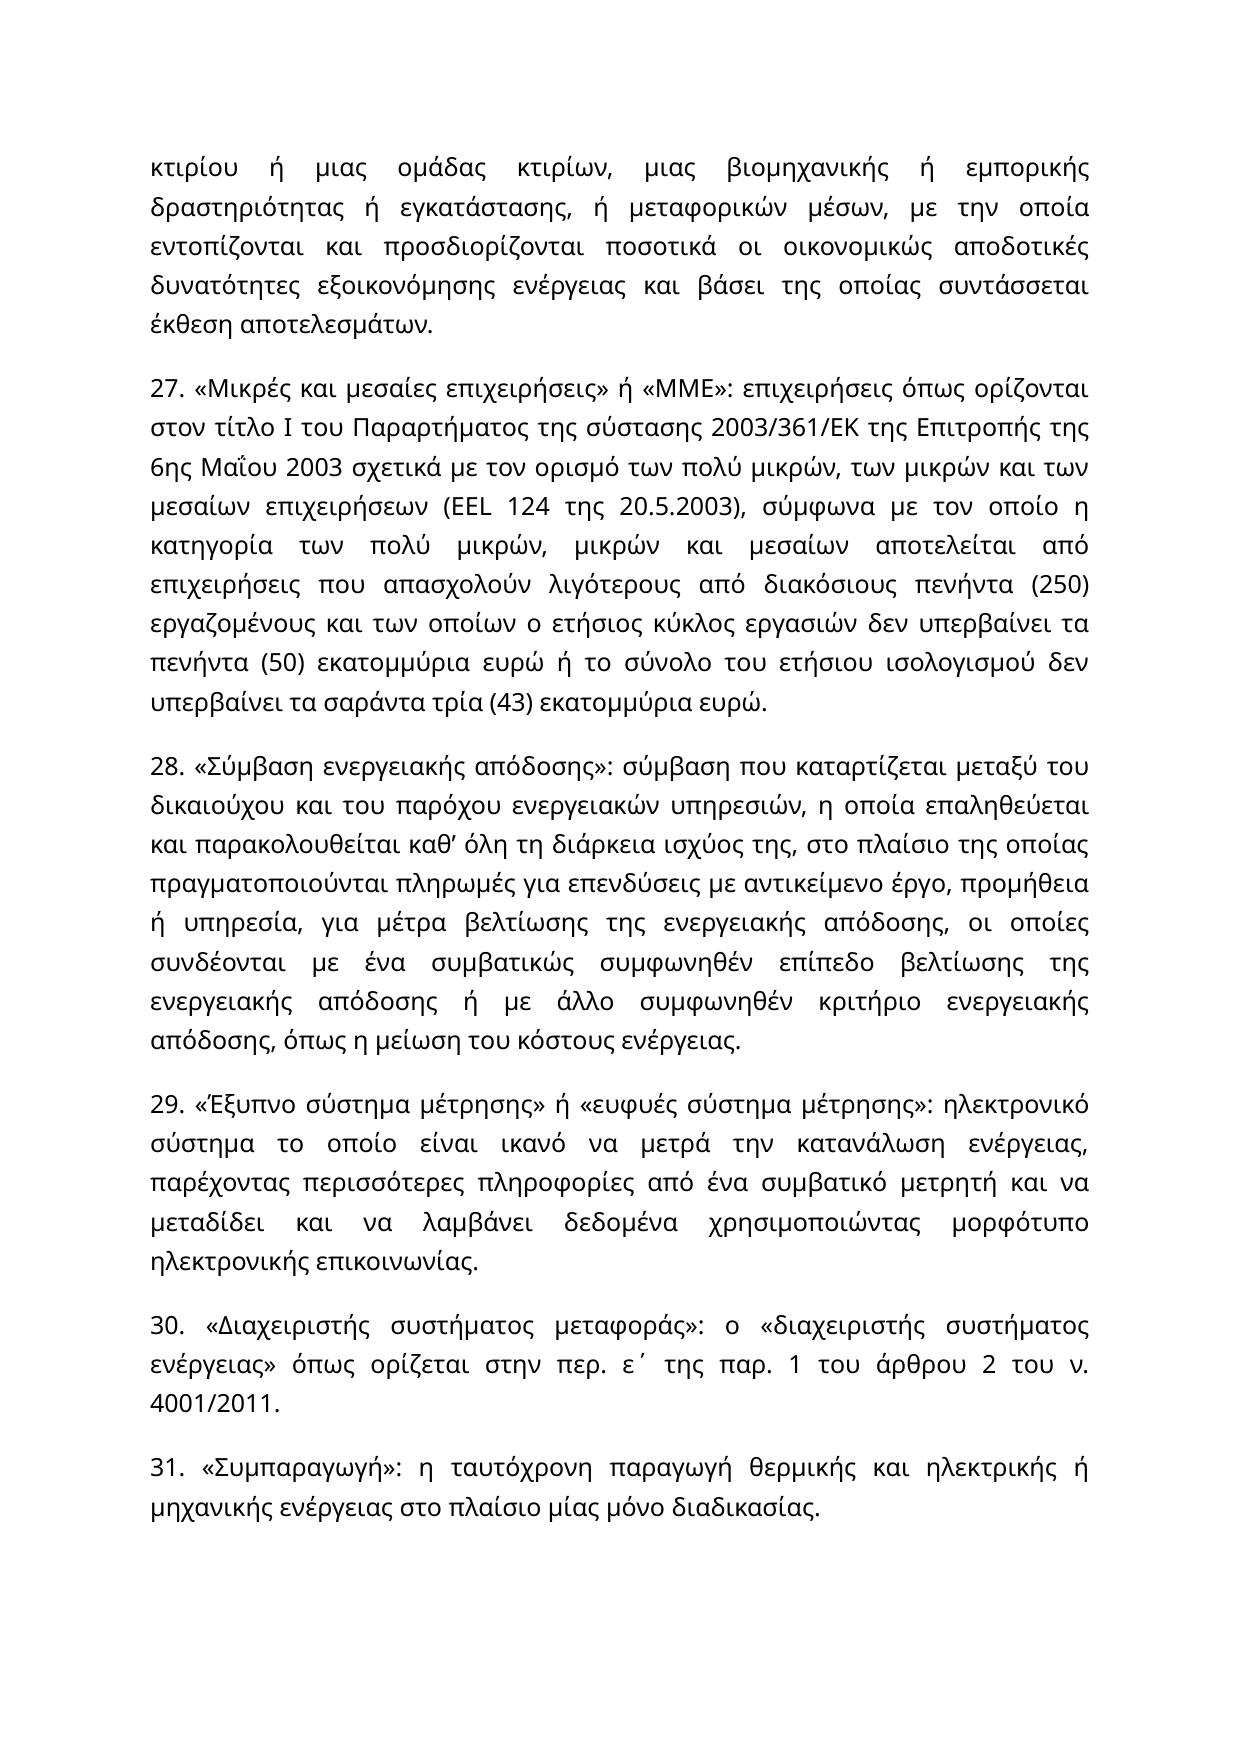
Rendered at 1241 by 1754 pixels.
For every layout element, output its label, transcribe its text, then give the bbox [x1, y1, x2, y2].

text 27. «Μικρές και μεσαίες επιχειρήσεις» ή «ΜΜΕ»: επιχειρήσεις όπως ορίζονται στον τίτλο Ι του Παραρτήματος της σύστασης 2003/361/ΕΚ της Επιτροπής της 6ης Μαΐου 2003 σχετικά με τον ορισμό των πολύ μικρών, των μικρών και των μεσαίων επιχειρήσεων (ΕΕL 124 της 20.5.2003), σύμφωνα με τον οποίο η κατηγορία των πολύ μικρών, μικρών και μεσαίων αποτελείται από επιχειρήσεις που απασχολούν λιγότερους από διακόσιους πενήντα (250) εργαζομένους και των οποίων ο ετήσιος κύκλος εργασιών δεν υπερβαίνει τα πενήντα (50) εκατομμύρια ευρώ ή το σύνολο του ετήσιου ισολογισμού δεν υπερβαίνει τα σαράντα τρία (43) εκατομμύρια ευρώ. [150, 371, 1090, 718]
text κτιρίου ή μιας ομάδας κτιρίων, μιας βιομηχανικής ή εμπορικής δραστηριότητας ή εγκατάστασης, ή μεταφορικών μέσων, με την οποία εντοπίζονται και προσδιορίζονται ποσοτικά οι οικονομικώς αποδοτικές δυνατότητες εξοικονόμησης ενέργειας και βάσει της οποίας συντάσσεται έκθεση αποτελεσμάτων. [150, 150, 1090, 341]
text 29. «Έξυπνο σύστημα μέτρησης» ή «ευφυές σύστημα μέτρησης»: ηλεκτρονικό σύστημα το οποίο είναι ικανό να μετρά την κατανάλωση ενέργειας, παρέχοντας περισσότερες πληροφορίες από ένα συμβατικό μετρητή και να μεταδίδει και να λαμβάνει δεδομένα χρησιμοποιώντας μορφότυπο ηλεκτρονικής επικοινωνίας. [150, 1087, 1090, 1277]
text 31. «Συμπαραγωγή»: η ταυτόχρονη παραγωγή θερμικής και ηλεκτρικής ή μηχανικής ενέργειας στο πλαίσιο μίας μόνο διαδικασίας. [150, 1450, 1090, 1523]
text 28. «Σύμβαση ενεργειακής απόδοσης»: σύμβαση που καταρτίζεται μεταξύ του δικαιούχου και του παρόχου ενεργειακών υπηρεσιών, η οποία επαληθεύεται και παρακολουθείται καθ’ όλη τη διάρκεια ισχύος της, στο πλαίσιο της οποίας πραγματοποιούνται πληρωμές για επενδύσεις με αντικείμενο έργο, προμήθεια ή υπηρεσία, για μέτρα βελτίωσης της ενεργειακής απόδοσης, οι οποίες συνδέονται με ένα συμβατικώς συμφωνηθέν επίπεδο βελτίωσης της ενεργειακής απόδοσης ή με άλλο συμφωνηθέν κριτήριο ενεργειακής απόδοσης, όπως η μείωση του κόστους ενέργειας. [150, 748, 1090, 1057]
text 30. «Διαχειριστής συστήματος μεταφοράς»: ο «διαχειριστής συστήματος ενέργειας» όπως ορίζεται στην περ. ε΄ της παρ. 1 του άρθρου 2 του ν. 4001/2011. [150, 1307, 1090, 1420]
